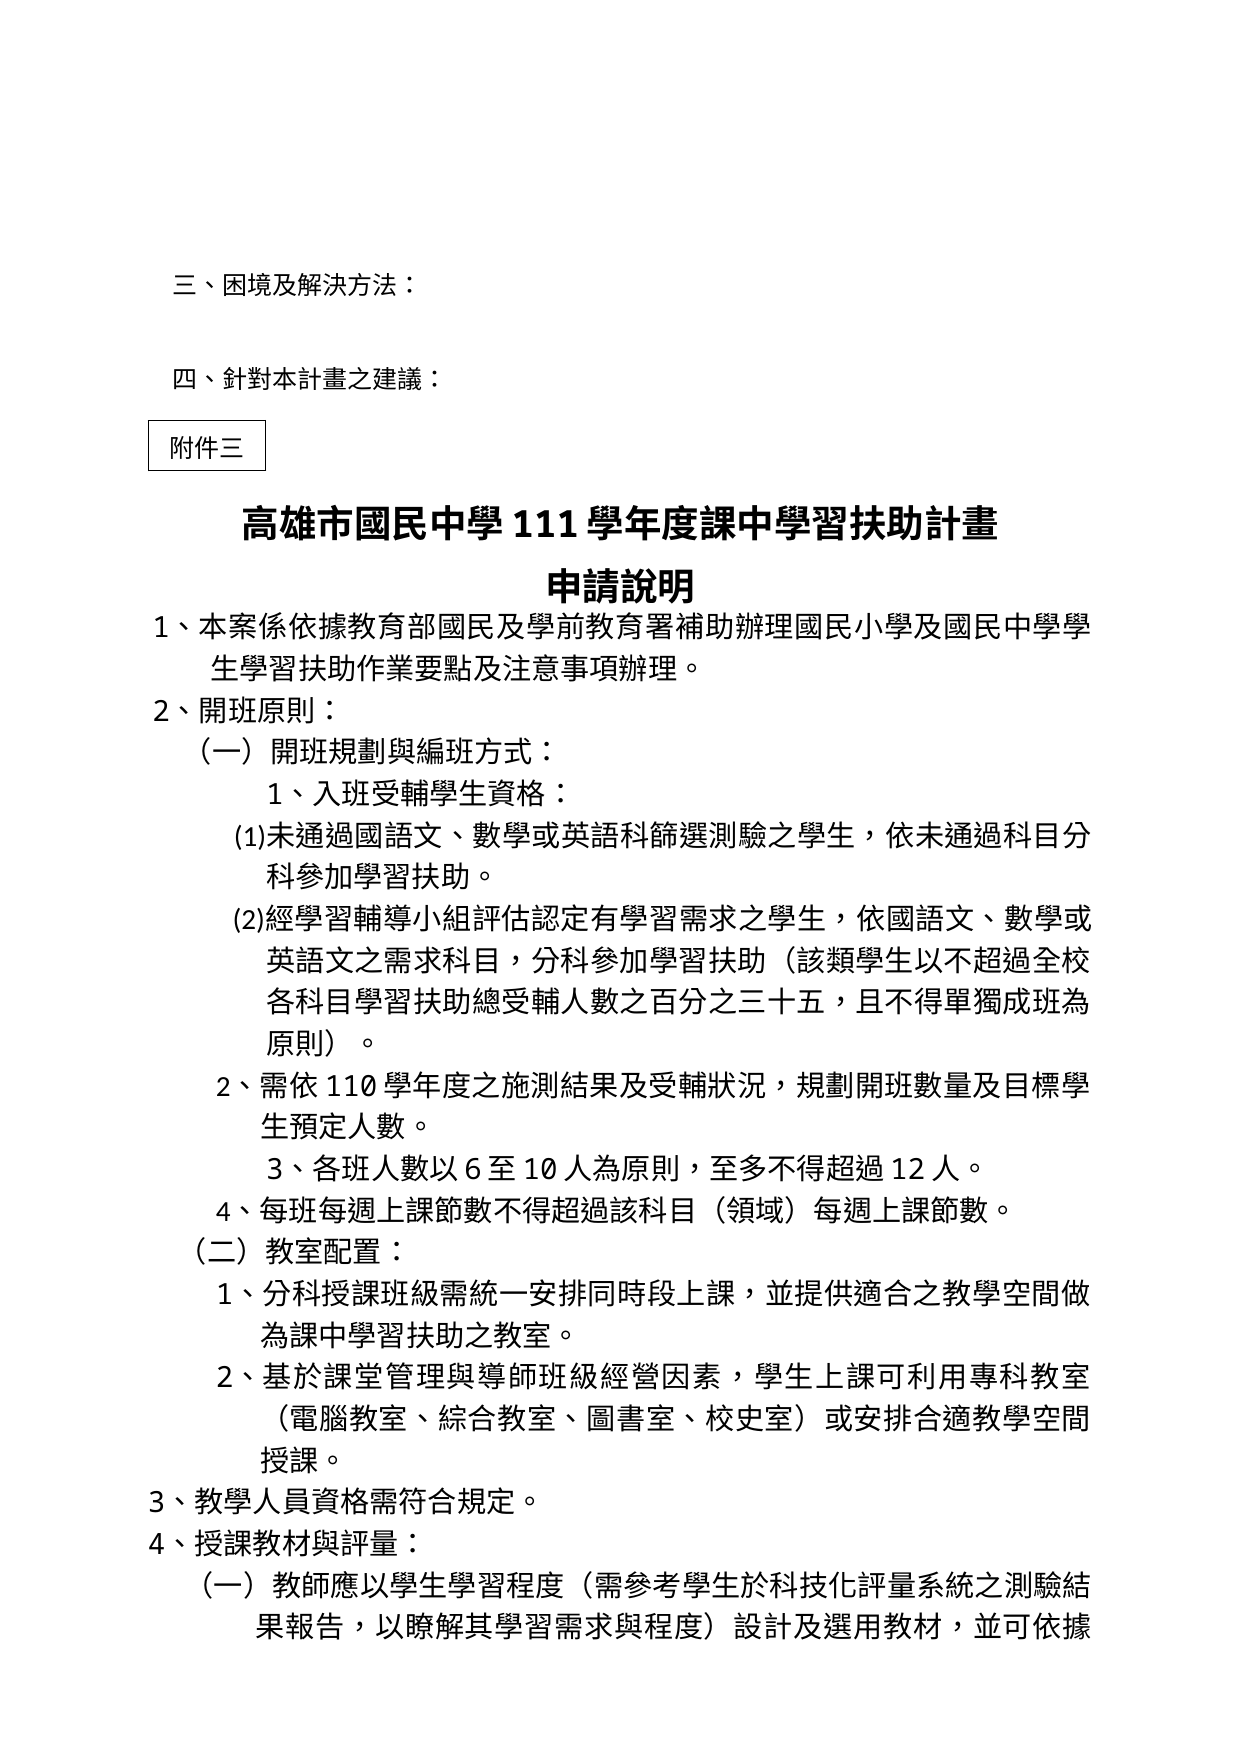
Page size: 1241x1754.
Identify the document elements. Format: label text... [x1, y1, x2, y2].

list 開班原則： [152, 688, 1093, 729]
list 需依110學年度之施測結果及受輔狀況，規劃開班數量及目標學生預定人數。 [216, 1063, 1093, 1146]
text 附件三 [164, 429, 250, 462]
list 入班受輔學生資格： [266, 771, 1093, 813]
text （二）教室配置： [148, 1229, 1093, 1271]
list 各班人數以6至10人為原則，至多不得超過12人。 [266, 1146, 1093, 1188]
list 授課教材與評量： [148, 1521, 1093, 1563]
text 高雄市國民中學111學年度課中學習扶助計畫 [148, 479, 1093, 542]
text （一）教師應以學生學習程度（需參考學生於科技化評量系統之測驗結果報告，以瞭解其學習需求與程度）設計及選用教材，並可依據 [149, 1563, 1093, 1646]
list 教學人員資格需符合規定。 [148, 1479, 1093, 1521]
text 申請說明 [148, 542, 1093, 604]
list 未通過國語文、數學或英語科篩選測驗之學生，依未通過科目分科參加學習扶助。 [234, 813, 1093, 896]
list 本案係依據教育部國民及學前教育署補助辦理國民小學及國民中學學生學習扶助作業要點及注意事項辦理。 [152, 604, 1093, 688]
list 基於課堂管理與導師班級經營因素，學生上課可利用專科教室（電腦教室、綜合教室、圖書室、校史室）或安排合適教學空間授課。 [216, 1354, 1093, 1479]
text 四、針對本計畫之建議： [148, 336, 1093, 398]
list 經學習輔導小組評估認定有學習需求之學生，依國語文、數學或英語文之需求科目，分科參加學習扶助（該類學生以不超過全校各科目學習扶助總受輔人數之百分之三十五，且不得單獨成班為原則）。 [232, 896, 1093, 1063]
text 三、困境及解決方法： [148, 242, 1093, 304]
list 每班每週上課節數不得超過該科目（領域）每週上課節數。 [216, 1188, 1093, 1229]
list 分科授課班級需統一安排同時段上課，並提供適合之教學空間做為課中學習扶助之教室。 [216, 1271, 1093, 1354]
text （一）開班規劃與編班方式： [148, 729, 1093, 771]
